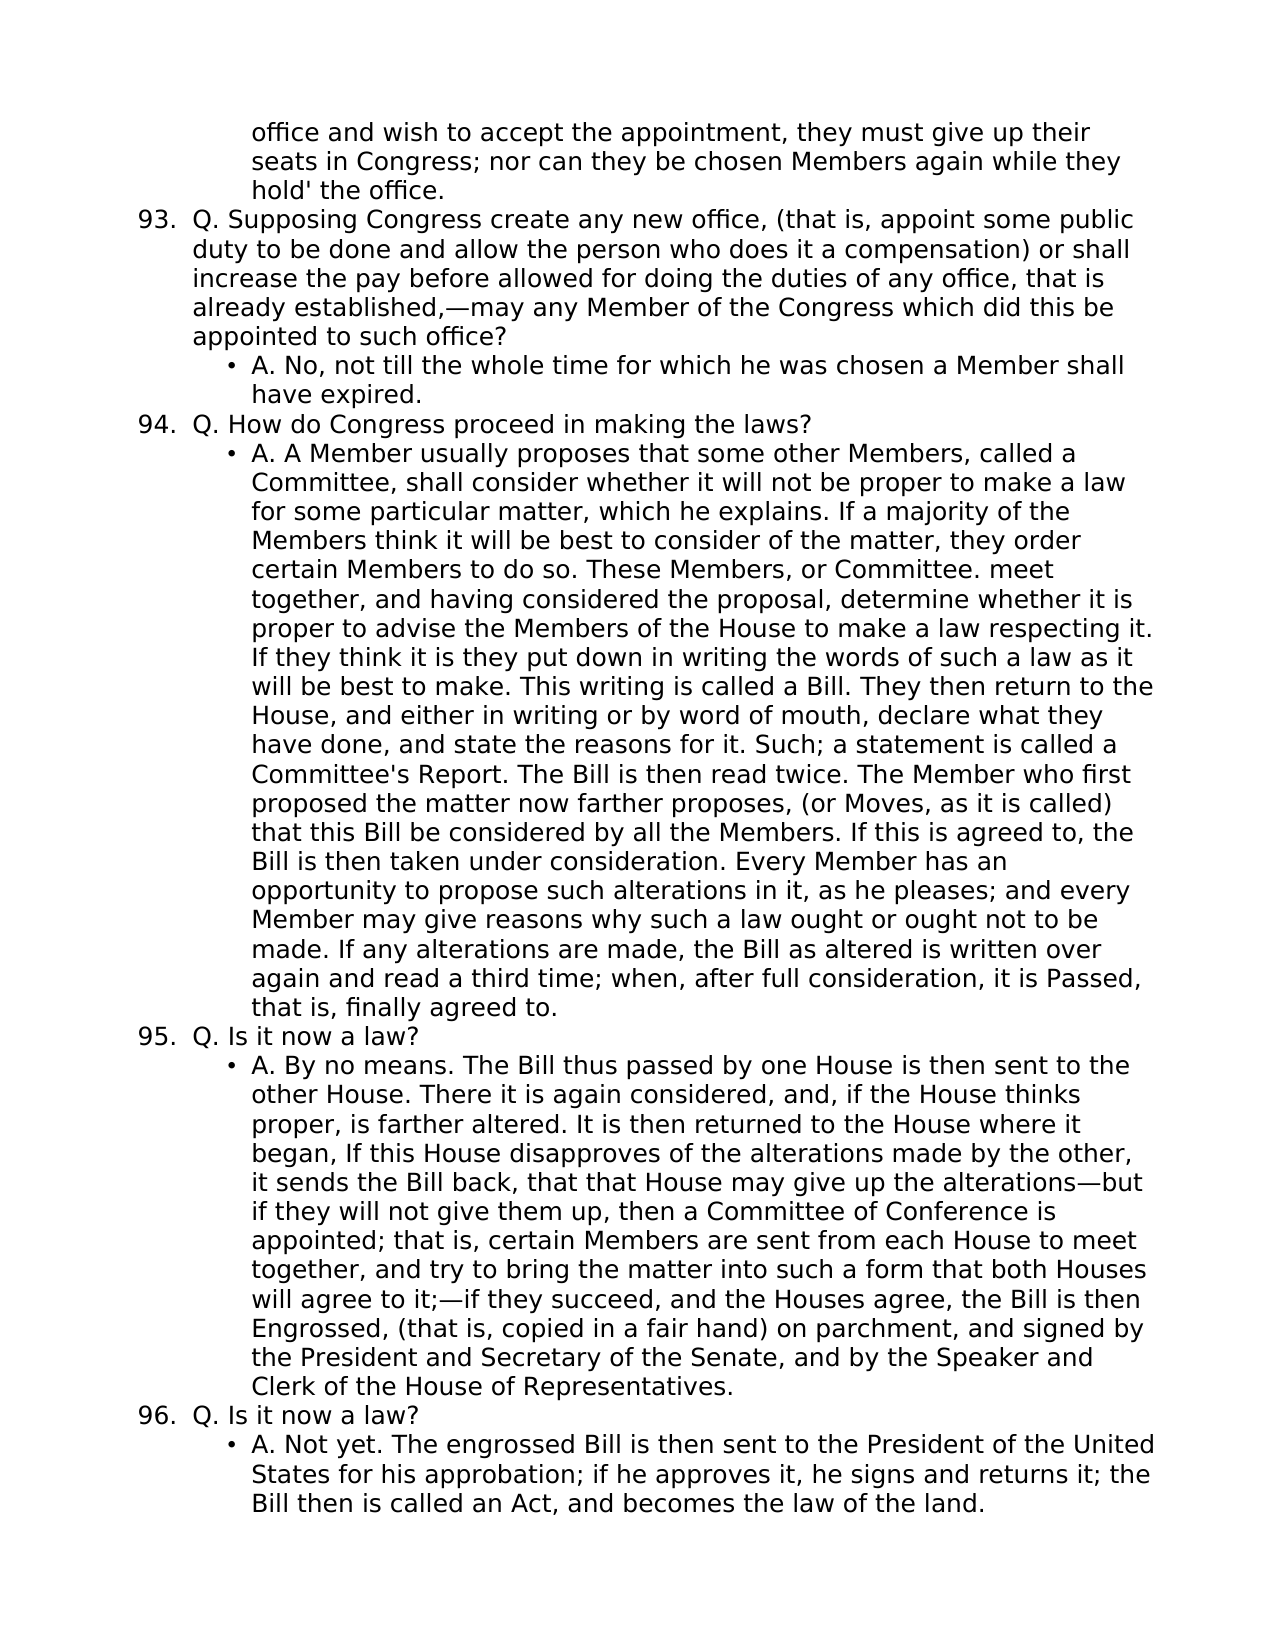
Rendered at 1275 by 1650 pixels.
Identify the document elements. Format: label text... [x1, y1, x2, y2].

list Q. How do Congress proceed in making the laws? [177, 410, 1157, 439]
list A. By no means. The Bill thus passed by one House is then sent to the other House. There it is again considered, and, if the House thinks proper, is farther altered. It is then returned to the House where it began, If this House disapproves of the alterations made by the other, it sends the Bill back, that that House may give up the alterations—but if they will not give them up, then a Committee of Conference is appointed; that is, certain Members are sent from each House to meet together, and try to bring the matter into such a form that both Houses will agree to it;—if they succeed, and the Houses agree, the Bill is then Engrossed, (that is, copied in a fair hand) on parchment, and signed by the President and Secretary of the Senate, and by the Speaker and Clerk of the House of Representatives. [236, 1051, 1157, 1401]
list Q. Supposing Congress create any new office, (that is, appoint some public duty to be done and allow the person who does it a compensation) or shall increase the pay before allowed for doing the duties of any office, that is already established,—may any Member of the Congress which did this be appointed to such office? [177, 206, 1157, 351]
list A. Not yet. The engrossed Bill is then sent to the President of the United States for his approbation; if he approves it, he signs and returns it; the Bill then is called an Act, and becomes the law of the land. [236, 1431, 1157, 1518]
list office and wish to accept the appointment, they must give up their seats in Congress; nor can they be chosen Members again while they hold' the office. [236, 118, 1157, 206]
list A. No, not till the whole time for which he was chosen a Member shall have expired. [236, 351, 1157, 410]
list Q. Is it now a law? [177, 1401, 1157, 1431]
list A. A Member usually proposes that some other Members, called a Committee, shall consider whether it will not be proper to make a law for some particular matter, which he explains. If a majority of the Members think it will be best to consider of the matter, they order certain Members to do so. These Members, or Committee. meet together, and having considered the proposal, determine whether it is proper to advise the Members of the House to make a law respecting it. If they think it is they put down in writing the words of such a law as it will be best to make. This writing is called a Bill. They then return to the House, and either in writing or by word of mouth, declare what they have done, and state the reasons for it. Such; a statement is called a Committee's Report. The Bill is then read twice. The Member who first proposed the matter now farther proposes, (or Moves, as it is called) that this Bill be considered by all the Members. If this is agreed to, the Bill is then taken under consideration. Every Member has an opportunity to propose such alterations in it, as he pleases; and every Member may give reasons why such a law ought or ought not to be made. If any alterations are made, the Bill as altered is written over again and read a third time; when, after full consideration, it is Passed, that is, finally agreed to. [236, 439, 1157, 1022]
list Q. Is it now a law? [177, 1022, 1157, 1051]
